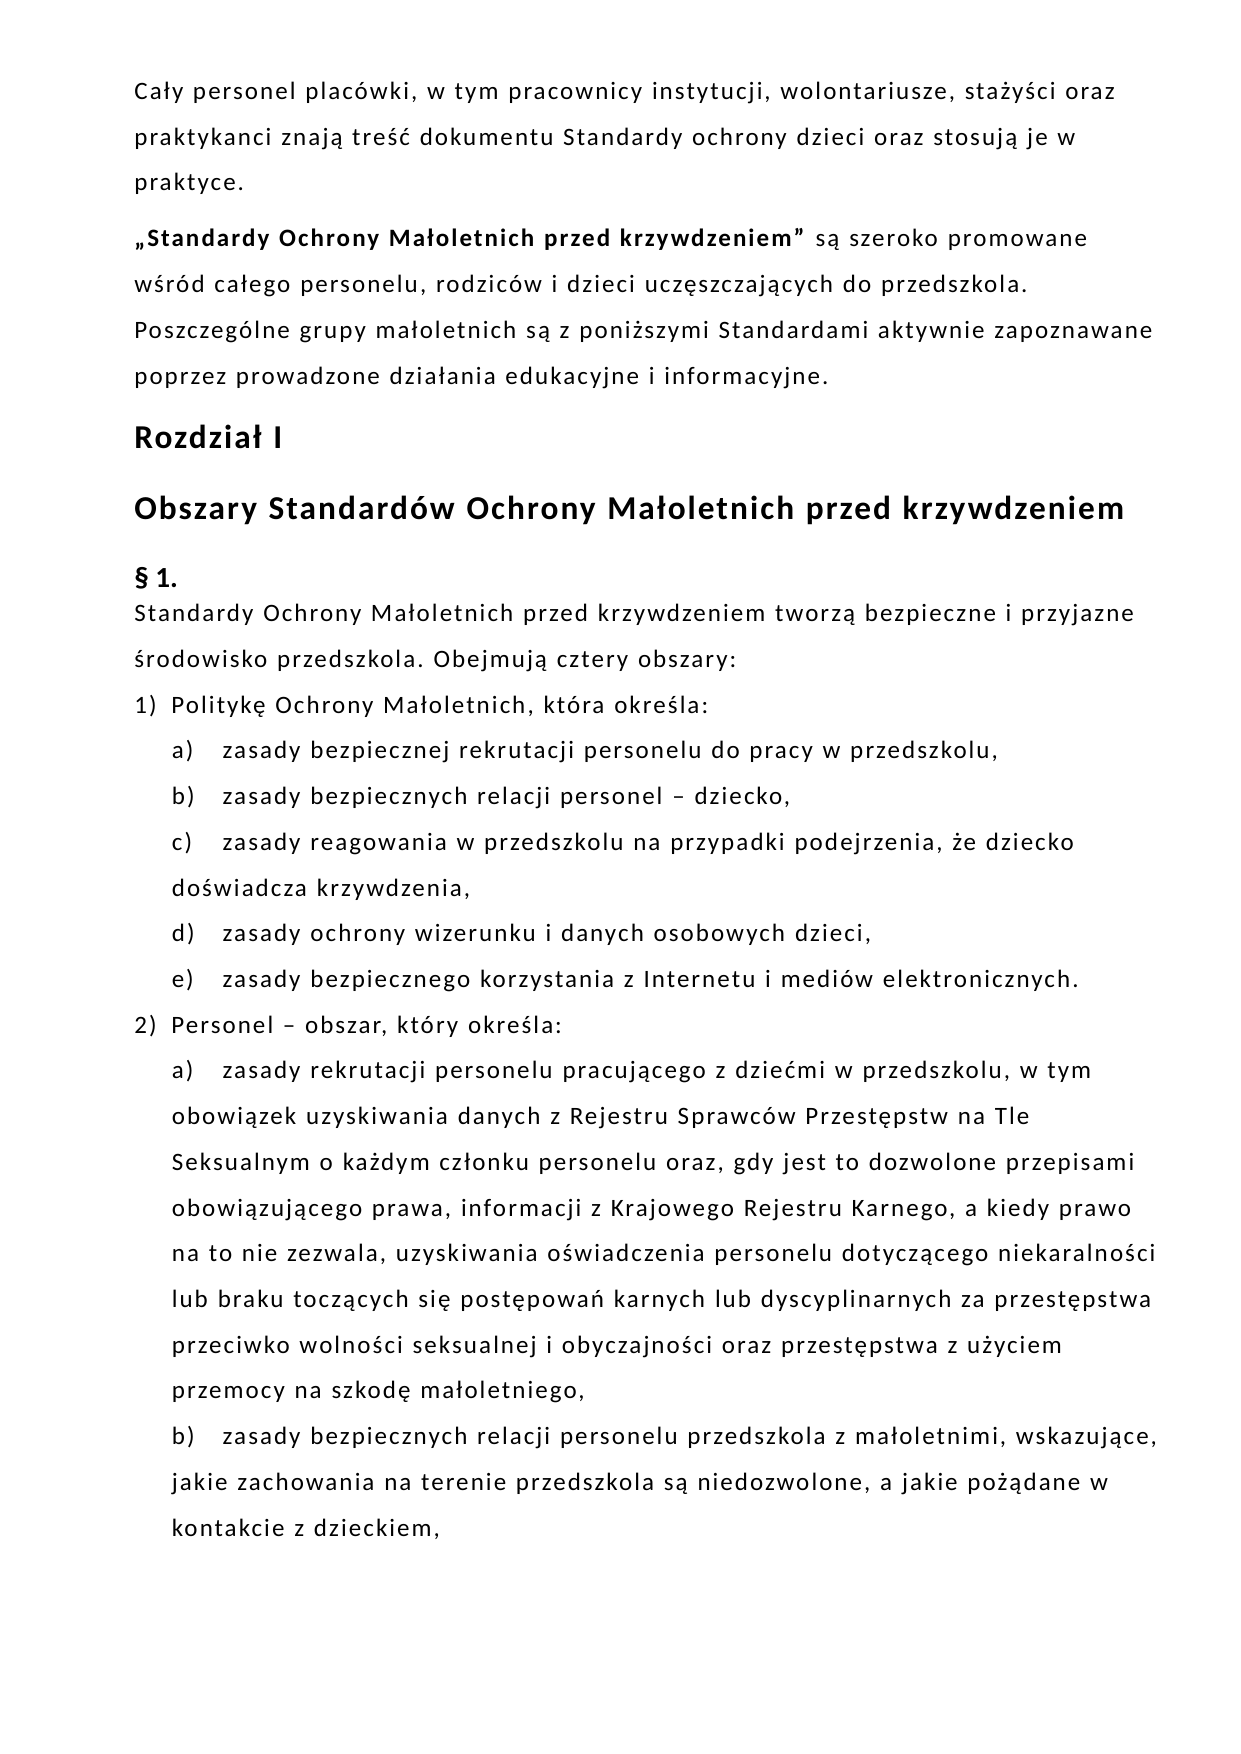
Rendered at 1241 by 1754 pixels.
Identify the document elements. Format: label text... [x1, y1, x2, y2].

list zasady reagowania w przedszkolu na przypadki podejrzenia, że dziecko doświadcza krzywdzenia, [172, 826, 1165, 902]
subtitle § 1. [134, 559, 1165, 594]
list zasady rekrutacji personelu pracującego z dziećmi w przedszkolu, w tym obowiązek uzyskiwania danych z Rejestru Sprawców Przestępstw na Tle Seksualnym o każdym członku personelu oraz, gdy jest to dozwolone przepisami obowiązującego prawa, informacji z Krajowego Rejestru Karnego, a kiedy prawo na to nie zezwala, uzyskiwania oświadczenia personelu dotyczącego niekaralności lub braku toczących się postępowań karnych lub dyscyplinarnych za przestępstwa przeciwko wolności seksualnej i obyczajności oraz przestępstwa z użyciem przemocy na szkodę małoletniego, [172, 1054, 1165, 1405]
subtitle Obszary Standardów Ochrony Małoletnich przed krzywdzeniem [134, 487, 1165, 528]
text Cały personel placówki, w tym pracownicy instytucji, wolontariusze, stażyści oraz praktykanci znają treść dokumentu Standardy ochrony dzieci oraz stosują je w praktyce. [134, 75, 1165, 197]
list zasady bezpiecznych relacji personel – dziecko, [172, 780, 1165, 811]
list zasady bezpiecznej rekrutacji personelu do pracy w przedszkolu, [172, 734, 1165, 765]
text „Standardy Ochrony Małoletnich przed krzywdzeniem” są szeroko promowane wśród całego personelu, rodziców i dzieci uczęszczających do przedszkola. Poszczególne grupy małoletnich są z poniższymi Standardami aktywnie zapoznawane poprzez prowadzone działania edukacyjne i informacyjne. [134, 223, 1165, 390]
list Personel – obszar, który określa: [134, 1009, 1165, 1039]
list zasady bezpiecznych relacji personelu przedszkola z małoletnimi, wskazujące, jakie zachowania na terenie przedszkola są niedozwolone, a jakie pożądane w kontakcie z dzieckiem, [172, 1420, 1165, 1542]
text Standardy Ochrony Małoletnich przed krzywdzeniem tworzą bezpieczne i przyjazne środowisko przedszkola. Obejmują cztery obszary: [134, 597, 1165, 673]
list zasady bezpiecznego korzystania z Internetu i mediów elektronicznych. [172, 963, 1165, 994]
list Politykę Ochrony Małoletnich, która określa: [134, 689, 1165, 719]
list zasady ochrony wizerunku i danych osobowych dzieci, [172, 917, 1165, 948]
subtitle Rozdział I [134, 416, 1165, 457]
